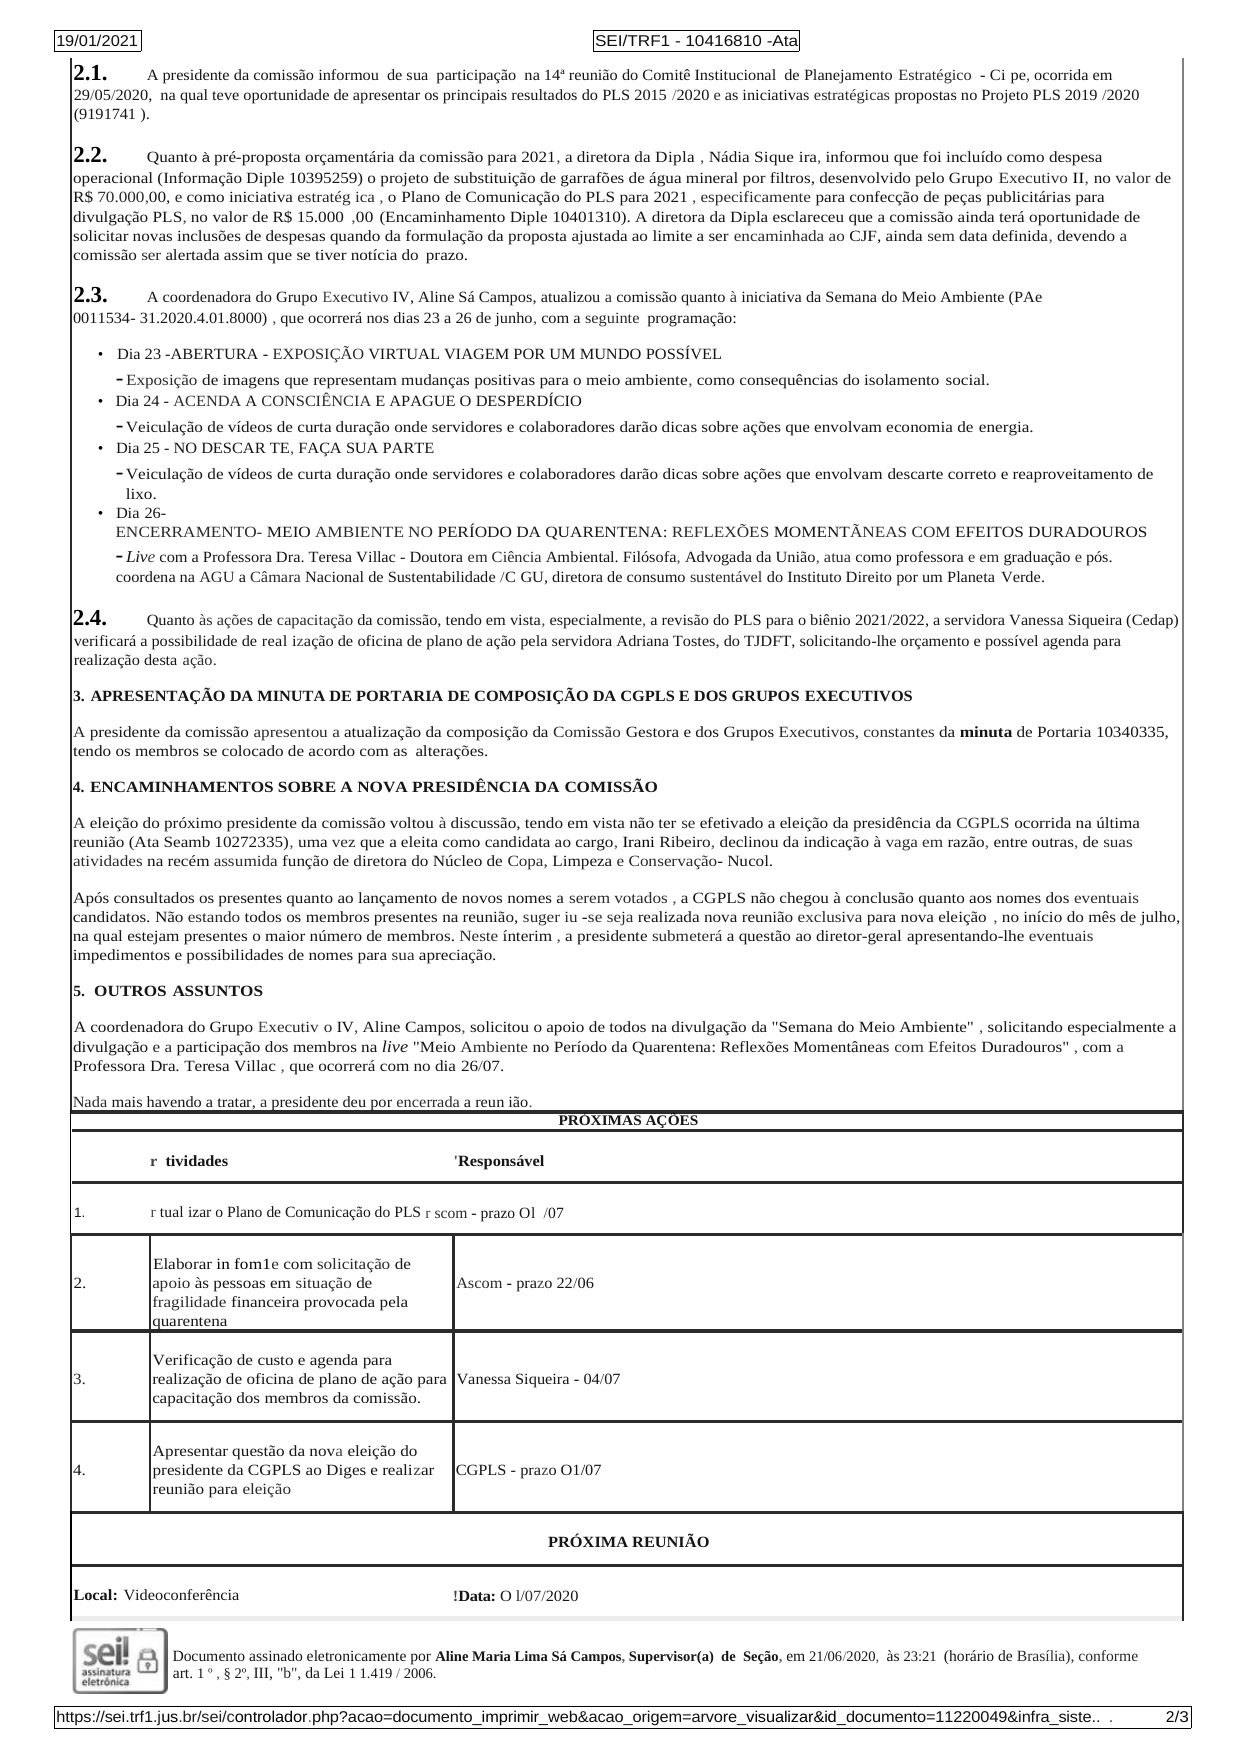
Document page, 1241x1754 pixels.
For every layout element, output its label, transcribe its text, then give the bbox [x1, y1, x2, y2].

table_cell PRÓXIMA REUNIÃO [72, 1514, 1182, 1563]
table_cell Elaborar in fom1e com solicitação de apoio às pessoas em situação de fragilidade financeira provocada pela quarentena [151, 1236, 452, 1329]
picture [69, 1700, 1176, 1704]
table_cell r tividades 'Responsável [71, 1130, 1182, 1181]
table_cell PRÓXIMAS AÇÕES [71, 1114, 1182, 1128]
picture [72, 1628, 168, 1694]
table_cell Ascom - prazo 22/06 [455, 1236, 1182, 1329]
table_header A presidente da comissão informou de sua participação na 14ª reunião do Comitê Institucional de Planejamento Estratégico - Ci pe, ocorrida em 29/05/2020, na qual teve oportunidade de apresentar os principais resultados do PLS 2015 /2020 e as iniciativas estratégicas propostas no Projeto PLS 2019 /2020 (9191741 ). Quanto à pré-proposta orçamentária da comissão para 2021, a diretora da Dipla , Nádia Sique ira, informou que foi incluído como despesa operacional (Informação Diple 10395259) o projeto de substituição de garrafões de água mineral por filtros, desenvolvido pelo Grupo Executivo II, no valor de R$ 70.000,00, e como iniciativa estratég ica , o Plano de Comunicação do PLS para 2021 , especificamente para confecção de peças publicitárias para divulgação PLS, no valor de R$ 15.000 ,00 (Encaminhamento Diple 10401310). A diretora da Dipla esclareceu que a comissão ainda terá oportunidade de solicitar novas inclusões de despesas quando da formulação da proposta ajustada ao limite a ser encaminhada ao CJF, ainda sem data definida, devendo a comissão ser alertada assim que se tiver notícia do prazo. A coordenadora do Grupo Executivo IV, Aline Sá Campos, atualizou a comissão quanto à iniciativa da Semana do Meio Ambiente (PAe 0011534- 31.2020.4.01.8000) , que ocorrerá nos dias 23 a 26 de junho, com a seguinte programação: Dia 23 -ABERTURA - EXPOSIÇÃO VIRTUAL VIAGEM POR UM MUNDO POSSÍVEL Exposição de imagens que representam mudanças positivas para o meio ambiente, como consequências do isolamento social. Dia 24 - ACENDA A CONSCIÊNCIA E APAGUE O DESPERDÍCIO Veiculação de vídeos de curta duração onde servidores e colaboradores darão dicas sobre ações que envolvam economia de energia. Dia 25 - NO DESCAR TE, FAÇA SUA PARTE Veiculação de vídeos de curta duração onde servidores e colaboradores darão dicas sobre ações que envolvam descarte correto e reaproveitamento de lixo. Dia 26- ENCERRAMENTO- MEIO AMBIENTE NO PERÍODO DA QUARENTENA: REFLEXÕES MOMENTÃNEAS COM EFEITOS DURADOUROS Live com a Professora Dra. Teresa Villac - Doutora em Ciência Ambiental. Filósofa, Advogada da União, atua como professora e em graduação e pós. coordena na AGU a Câmara Nacional de Sustentabilidade /C GU, diretora de consumo sustentável do Instituto Direito por um Planeta Verde. Quanto às ações de capacitação da comissão, tendo em vista, especialmente, a revisão do PLS para o biênio 2021/2022, a servidora Vanessa Siqueira (Cedap) verificará a possibilidade de real ização de oficina de plano de ação pela servidora Adriana Tostes, do TJDFT, solicitando-lhe orçamento e possível agenda para realização desta ação. APRESENTAÇÃO DA MINUTA DE PORTARIA DE COMPOSIÇÃO DA CGPLS E DOS GRUPOS EXECUTIVOS A presidente da comissão apresentou a atualização da composição da Comissão Gestora e dos Grupos Executivos, constantes da minuta de Portaria 10340335, tendo os membros se colocado de acordo com as alterações. ENCAMINHAMENTOS SOBRE A NOVA PRESIDÊNCIA DA COMISSÃO A eleição do próximo presidente da comissão voltou à discussão, tendo em vista não ter se efetivado a eleição da presidência da CGPLS ocorrida na última reunião (Ata Seamb 10272335), uma vez que a eleita como candidata ao cargo, Irani Ribeiro, declinou da indicação à vaga em razão, entre outras, de suas atividades na recém assumida função de diretora do Núcleo de Copa, Limpeza e Conservação- Nucol. Após consultados os presentes quanto ao lançamento de novos nomes a serem votados , a CGPLS não chegou à conclusão quanto aos nomes dos eventuais candidatos. Não estando todos os membros presentes na reunião, suger iu -se seja realizada nova reunião exclusiva para nova eleição , no início do mês de julho, na qual estejam presentes o maior número de membros. Neste ínterim , a presidente submeterá a questão ao diretor-geral apresentando-lhe eventuais impedimentos e possibilidades de nomes para sua apreciação. OUTROS ASSUNTOS A coordenadora do Grupo Executiv o IV, Aline Campos, solicitou o apoio de todos na divulgação da "Semana do Meio Ambiente" , solicitando especialmente a divulgação e a participação dos membros na live "Meio Ambiente no Período da Quarentena: Reflexões Momentâneas com Efeitos Duradouros" , com a Professora Dra. Teresa Villac , que ocorrerá com no dia 26/07. Nada mais havendo a tratar, a presidente deu por encerrada a reun ião. [72, 58, 1182, 1110]
table_cell Apresentar questão da nova eleição do presidente da CGPLS ao Diges e realizar reunião para eleição [151, 1423, 452, 1511]
text Documento assinado eletronicamente por Aline Maria Lima Sá Campos, Supervisor(a) de Seção, em 21/06/2020, às 23:21 (horário de Brasília), conforme art. 1 º , § 2º, III, "b", da Lei 1 1.419 / 2006. [172, 1646, 1158, 1682]
table_cell 4. [72, 1423, 149, 1511]
table_cell CGPLS - prazo O1/07 [455, 1423, 1182, 1511]
table_cell Local: Videoconferência !Data: O l/07/2020 [72, 1567, 1182, 1616]
table_cell 1. r tual izar o Plano de Comunicação do PLS r scom - prazo Ol /07 [71, 1182, 1182, 1233]
table_cell 3. [72, 1333, 149, 1420]
table_cell Verificação de custo e agenda para realização de oficina de plano de ação para capacitação dos membros da comissão. [151, 1333, 452, 1420]
table_cell 2. [72, 1236, 149, 1329]
table_cell Vanessa Siqueira - 04/07 [455, 1333, 1182, 1420]
